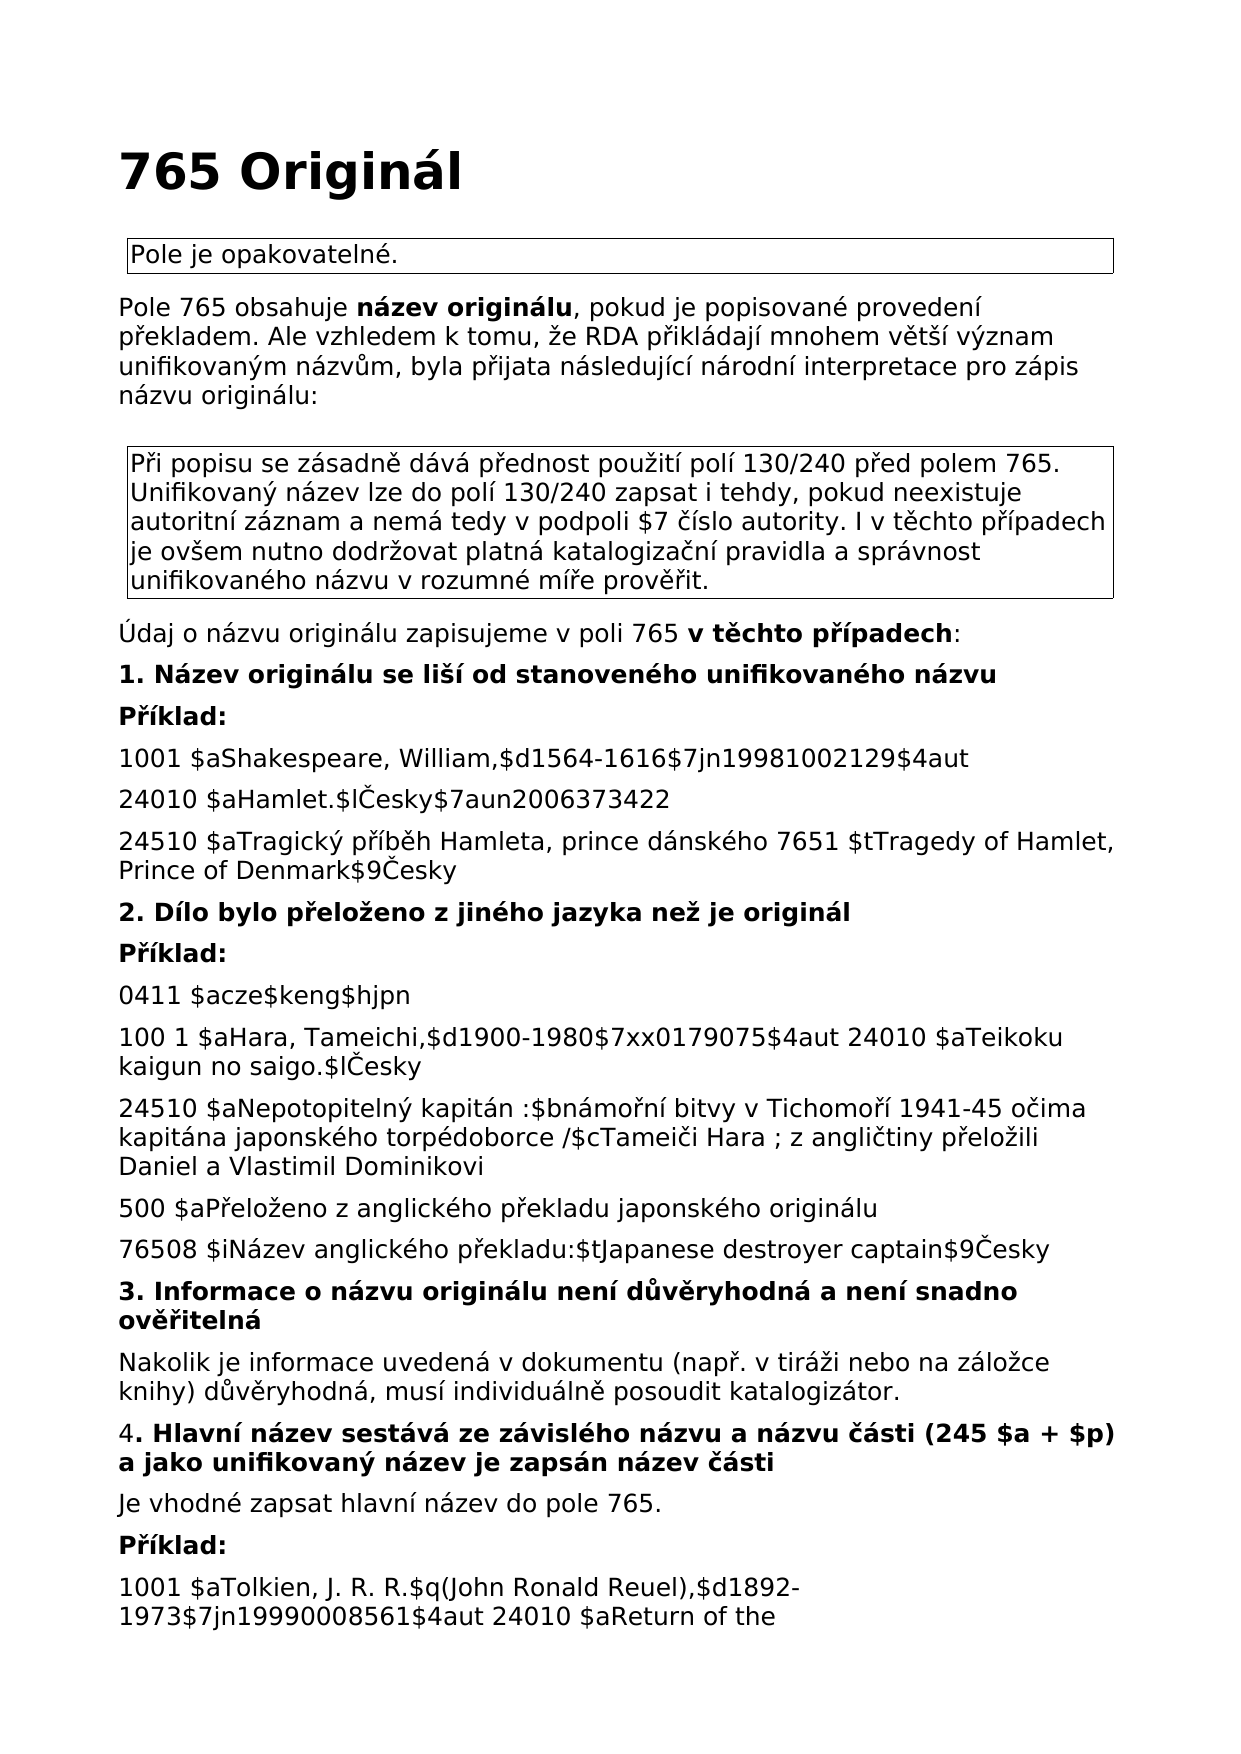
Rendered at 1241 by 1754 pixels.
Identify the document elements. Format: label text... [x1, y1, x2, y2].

text 100 1 $aHara, Tameichi,$d1900-1980$7xx0179075$4aut 24010 $aTeikoku kaigun no saigo.$lČesky [118, 1023, 1122, 1081]
text 76508 $iNázev anglického překladu:$tJapanese destroyer captain$9Česky [118, 1236, 1122, 1265]
text 1. Název originálu se liší od stanoveného unifikovaného názvu [118, 661, 1122, 690]
text Příklad: [118, 940, 1122, 969]
subtitle 765 Originál [118, 143, 1122, 201]
text 1001 $aTolkien, J. R. R.$q(John Ronald Reuel),$d1892-1973$7jn19990008561$4aut 24010 $aReturn of the [118, 1573, 1122, 1631]
text 0411 $acze$keng$hjpn [118, 981, 1122, 1011]
text 24510 $aTragický příběh Hamleta, prince dánského 7651 $tTragedy of Hamlet, Prince of Denmark$9Česky [118, 827, 1122, 886]
text 1001 $aShakespeare, William,$d1564-1616$7jn19981002129$4aut [118, 744, 1122, 773]
text 500 $aPřeloženo z anglického překladu japonského originálu [118, 1194, 1122, 1223]
text Pole 765 obsahuje název originálu, pokud je popisované provedení překladem. Ale vzhledem k tomu, že RDA přikládají mnohem větší význam unifikovaným názvům, byla přijata následující národní interpretace pro zápis názvu originálu: [118, 214, 1122, 410]
text 24510 $aNepotopitelný kapitán :$bnámořní bitvy v Tichomoří 1941-45 očima kapitána japonského torpédoborce /$cTameiči Hara ; z angličtiny přeložili Daniel a Vlastimil Dominikovi [118, 1094, 1122, 1181]
text Příklad: [118, 702, 1122, 731]
table_header Při popisu se zásadně dává přednost použití polí 130/240 před polem 765. Unifikovaný název lze do polí 130/240 zapsat i tehdy, pokud neexistuje autoritní záznam a nemá tedy v podpoli $7 číslo autority. I v těchto případech je ovšem nutno dodržovat platná katalogizační pravidla a správnost unifikovaného názvu v rozumné míře prověřit. [128, 447, 1113, 598]
text Je vhodné zapsat hlavní název do pole 765. [118, 1490, 1122, 1519]
text Nakolik je informace uvedená v dokumentu (např. v tiráži nebo na záložce knihy) důvěryhodná, musí individuálně posoudit katalogizátor. [118, 1348, 1122, 1406]
text 24010 $aHamlet.$lČesky$7aun2006373422 [118, 786, 1122, 815]
table_header Pole je opakovatelné. [128, 239, 1113, 273]
text 3. Informace o názvu originálu není důvěryhodná a není snadno ověřitelná [118, 1277, 1122, 1336]
text 4. Hlavní název sestává ze závislého názvu a názvu části (245 $a + $p) a jako unifikovaný název je zapsán název části [118, 1419, 1122, 1477]
text Příklad: [118, 1531, 1122, 1561]
text 2. Dílo bylo přeloženo z jiného jazyka než je originál [118, 898, 1122, 927]
text Údaj o názvu originálu zapisujeme v poli 765 v těchto případech: [118, 423, 1122, 648]
